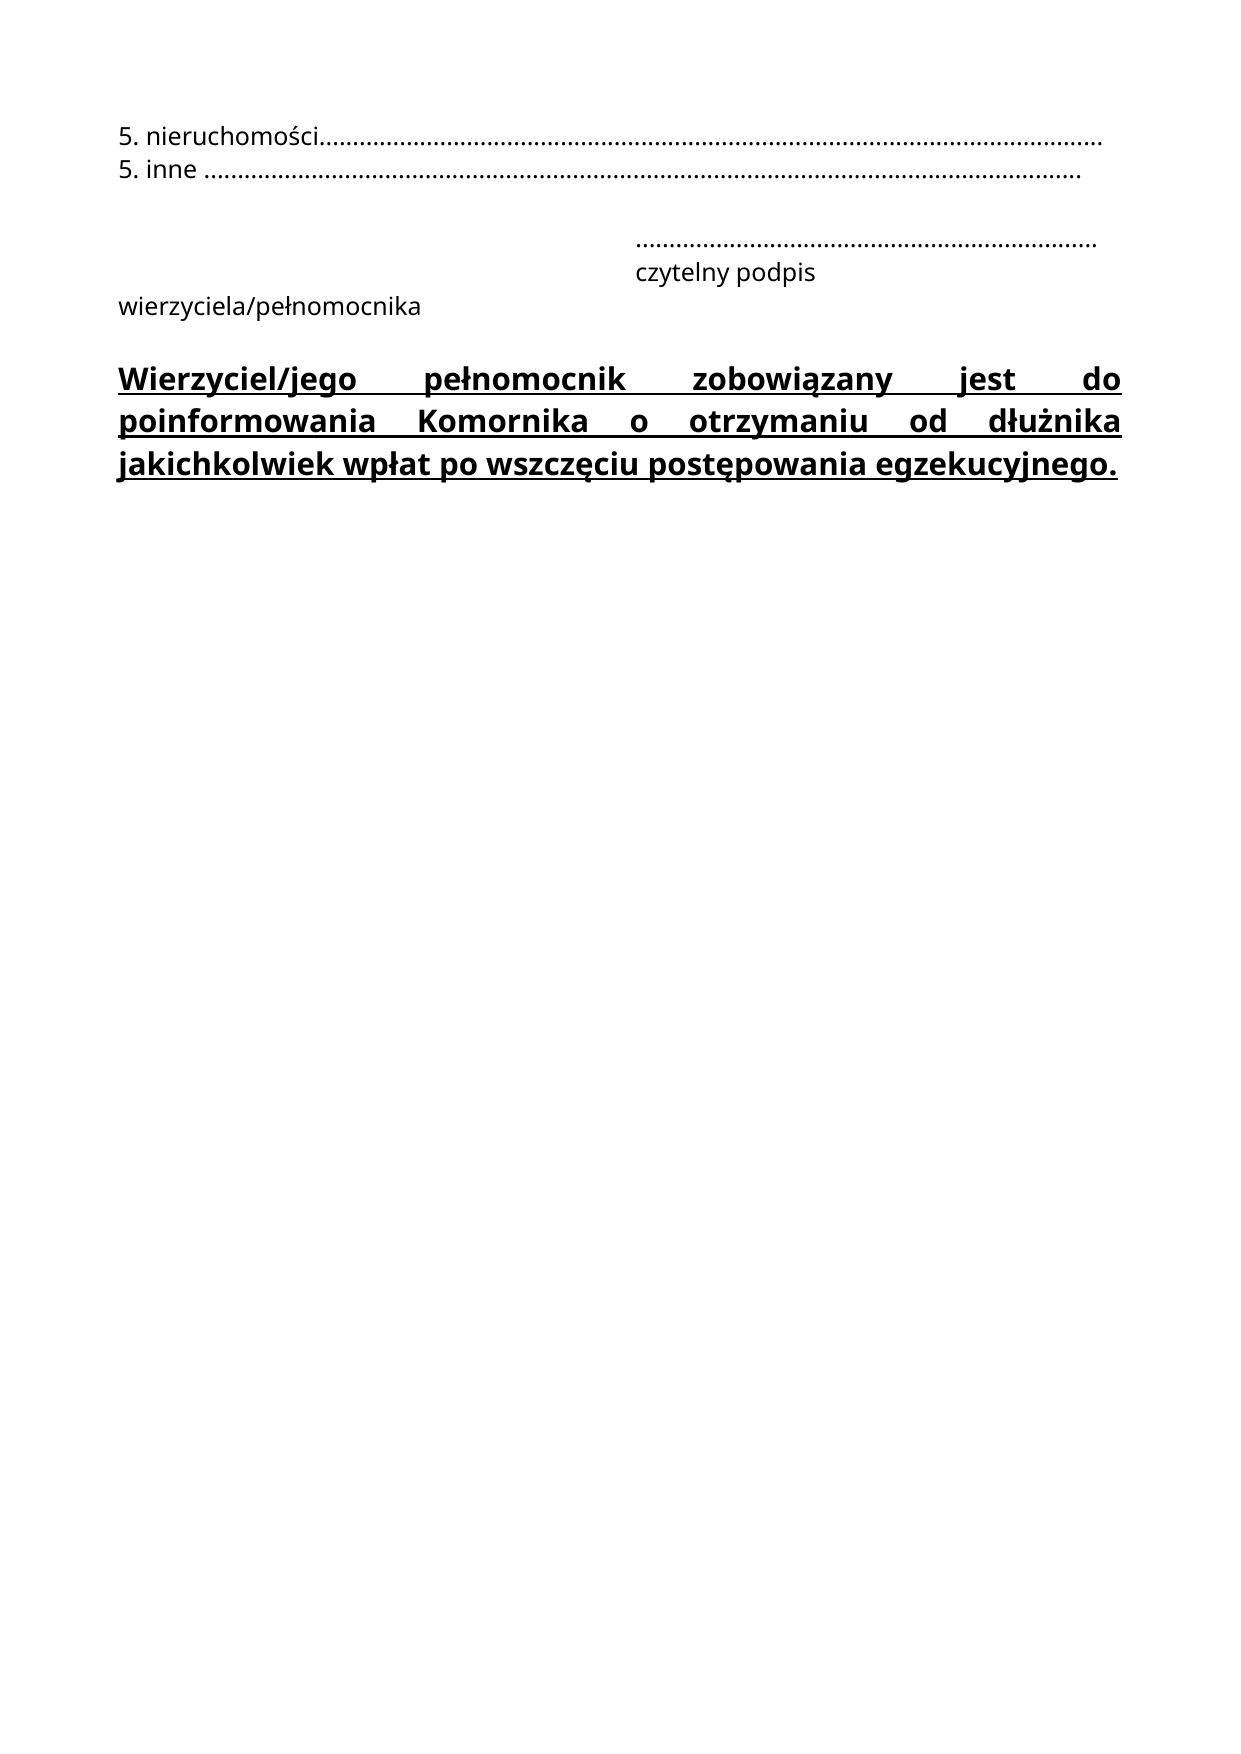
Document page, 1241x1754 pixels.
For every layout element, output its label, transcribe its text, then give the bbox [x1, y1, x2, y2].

text jakichkolwiek wpłat po wszczęciu postępowania egzekucyjnego. [118, 438, 1122, 484]
text ..................................................................... [118, 220, 1122, 254]
text 5. inne ................................................................................................................................... [118, 152, 1122, 186]
text 5. nieruchomości..................................................................................................................... [118, 118, 1122, 152]
text czytelny podpis wierzyciela/pełnomocnika [118, 254, 1122, 322]
text poinformowania Komornika o otrzymaniu od dłużnika [118, 395, 1122, 435]
text Wierzyciel/jego pełnomocnik zobowiązany jest do [118, 357, 1122, 393]
